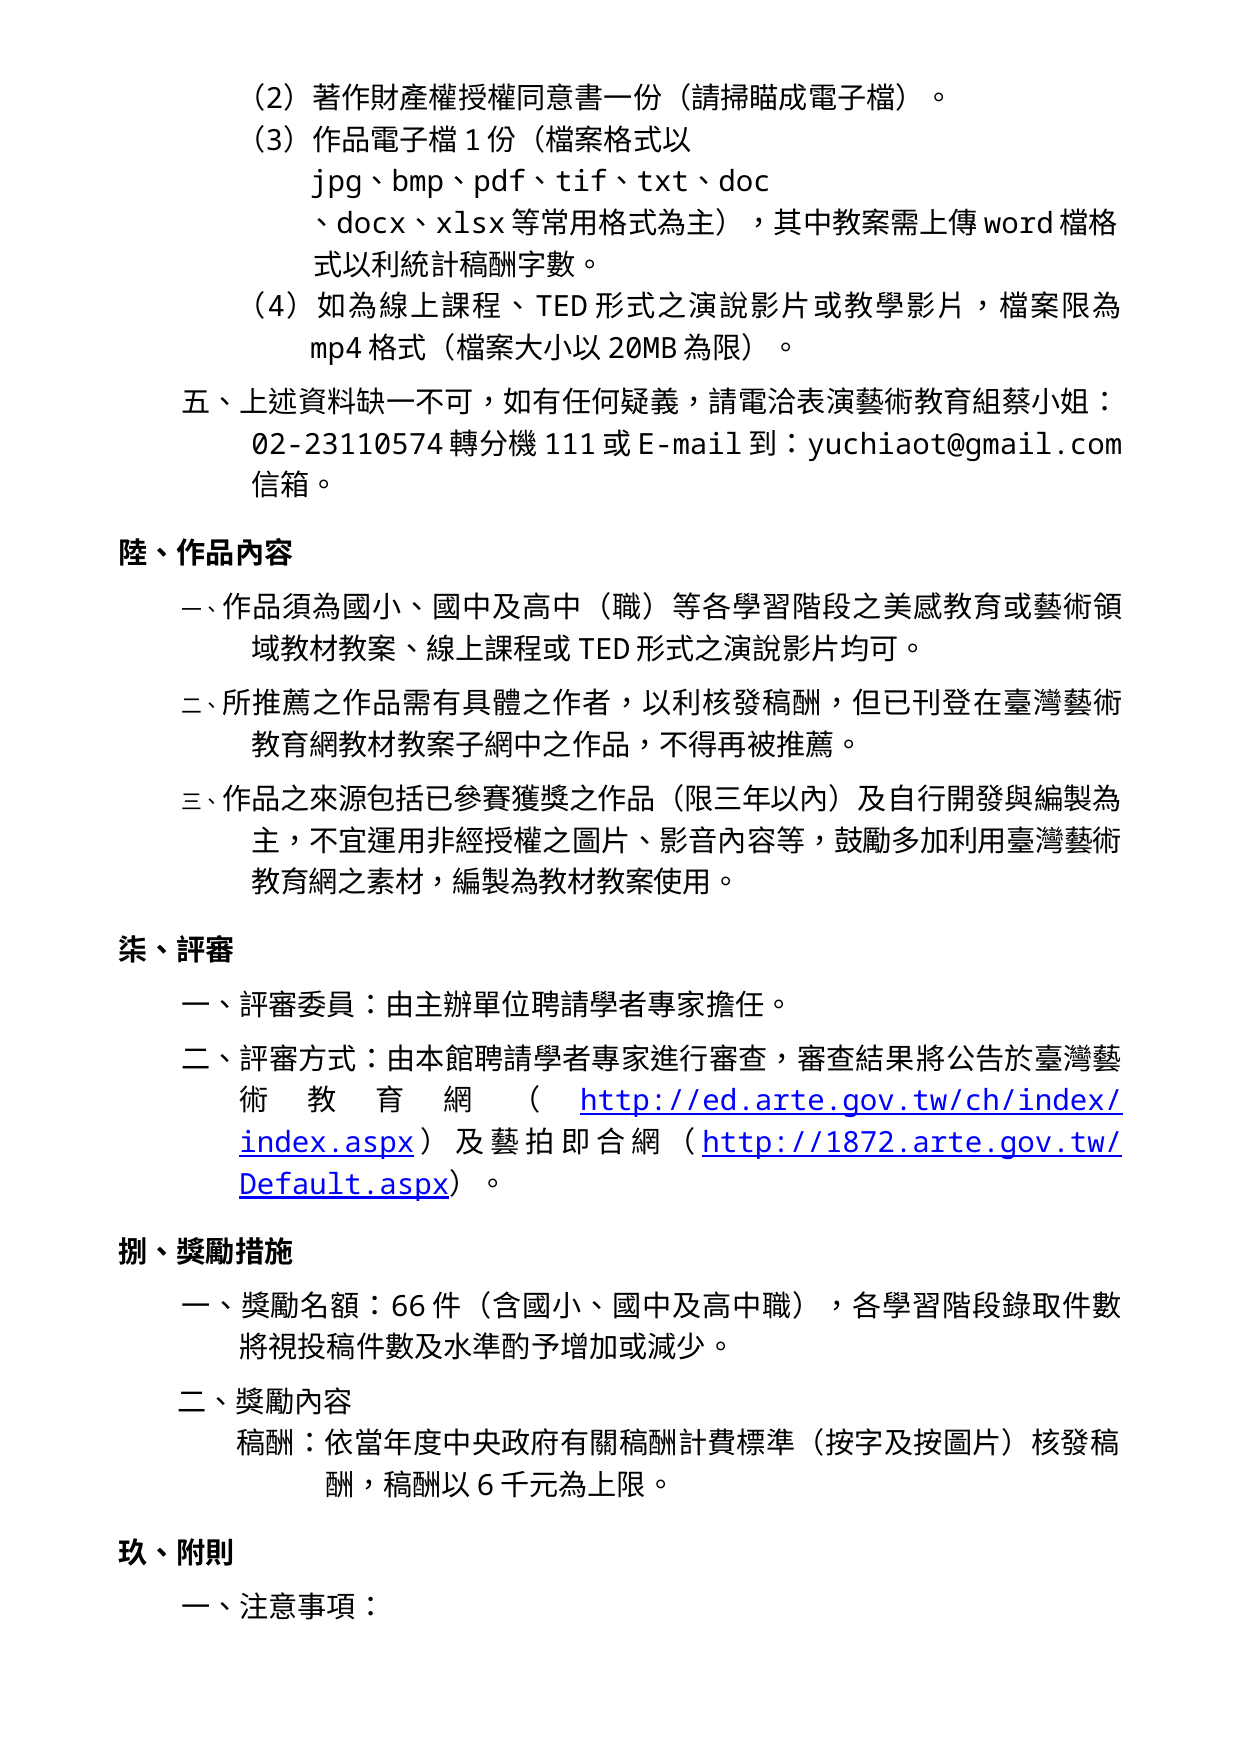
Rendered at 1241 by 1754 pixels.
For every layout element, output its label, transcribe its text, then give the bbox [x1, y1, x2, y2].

text 陸、作品內容 [118, 530, 1122, 572]
text 捌、獎勵措施 [118, 1229, 1122, 1270]
text 玖、附則 [118, 1530, 1122, 1572]
text 、docx、xlsx等常用格式為主），其中教案需上傳word檔格式以利統計稿酬字數。 [307, 200, 1122, 283]
text 二、評審方式：由本館聘請學者專家進行審查，審查結果將公告於臺灣藝術教育網（http://ed.arte.gov.tw/ch/index/index.aspx）及藝拍即合網（http://1872.arte.gov.tw/Default.aspx）。 [181, 1036, 1122, 1202]
text 一、獎勵名額：66件（含國小、國中及高中職），各學習階段錄取件數將視投稿件數及水準酌予增加或減少。 [181, 1283, 1122, 1366]
text 二、獎勵內容 [177, 1379, 1122, 1420]
text （4）如為線上課程、TED形式之演說影片或教學影片，檔案限為mp4格式（檔案大小以20MB為限）。 [236, 283, 1122, 367]
list 作品之來源包括已參賽獲獎之作品（限三年以內）及自行開發與編製為主，不宜運用非經授權之圖片、影音內容等，鼓勵多加利用臺灣藝術教育網之素材，編製為教材教案使用。 [181, 776, 1122, 901]
text 稿酬：依當年度中央政府有關稿酬計費標準（按字及按圖片）核發稿酬，稿酬以6千元為上限。 [236, 1420, 1122, 1504]
list 上述資料缺一不可，如有任何疑義，請電洽表演藝術教育組蔡小姐：02-23110574轉分機111或E-mail到：yuchiaot@gmail.com信箱。 [181, 379, 1122, 504]
list 作品須為國小、國中及高中（職）等各學習階段之美感教育或藝術領域教材教案、線上課程或TED形式之演說影片均可。 [181, 584, 1122, 668]
list 所推薦之作品需有具體之作者，以利核發稿酬，但已刊登在臺灣藝術教育網教材教案子網中之作品，不得再被推薦。 [181, 680, 1122, 764]
text （2）著作財產權授權同意書一份（請掃瞄成電子檔）。 [118, 75, 1122, 117]
text 柒、評審 [118, 927, 1122, 969]
text 一、注意事項： [181, 1584, 1122, 1626]
text （3）作品電子檔1份（檔案格式以jpg、bmp、pdf、tif、txt、doc [236, 117, 1122, 200]
text 一、評審委員：由主辦單位聘請學者專家擔任。 [181, 982, 1122, 1023]
